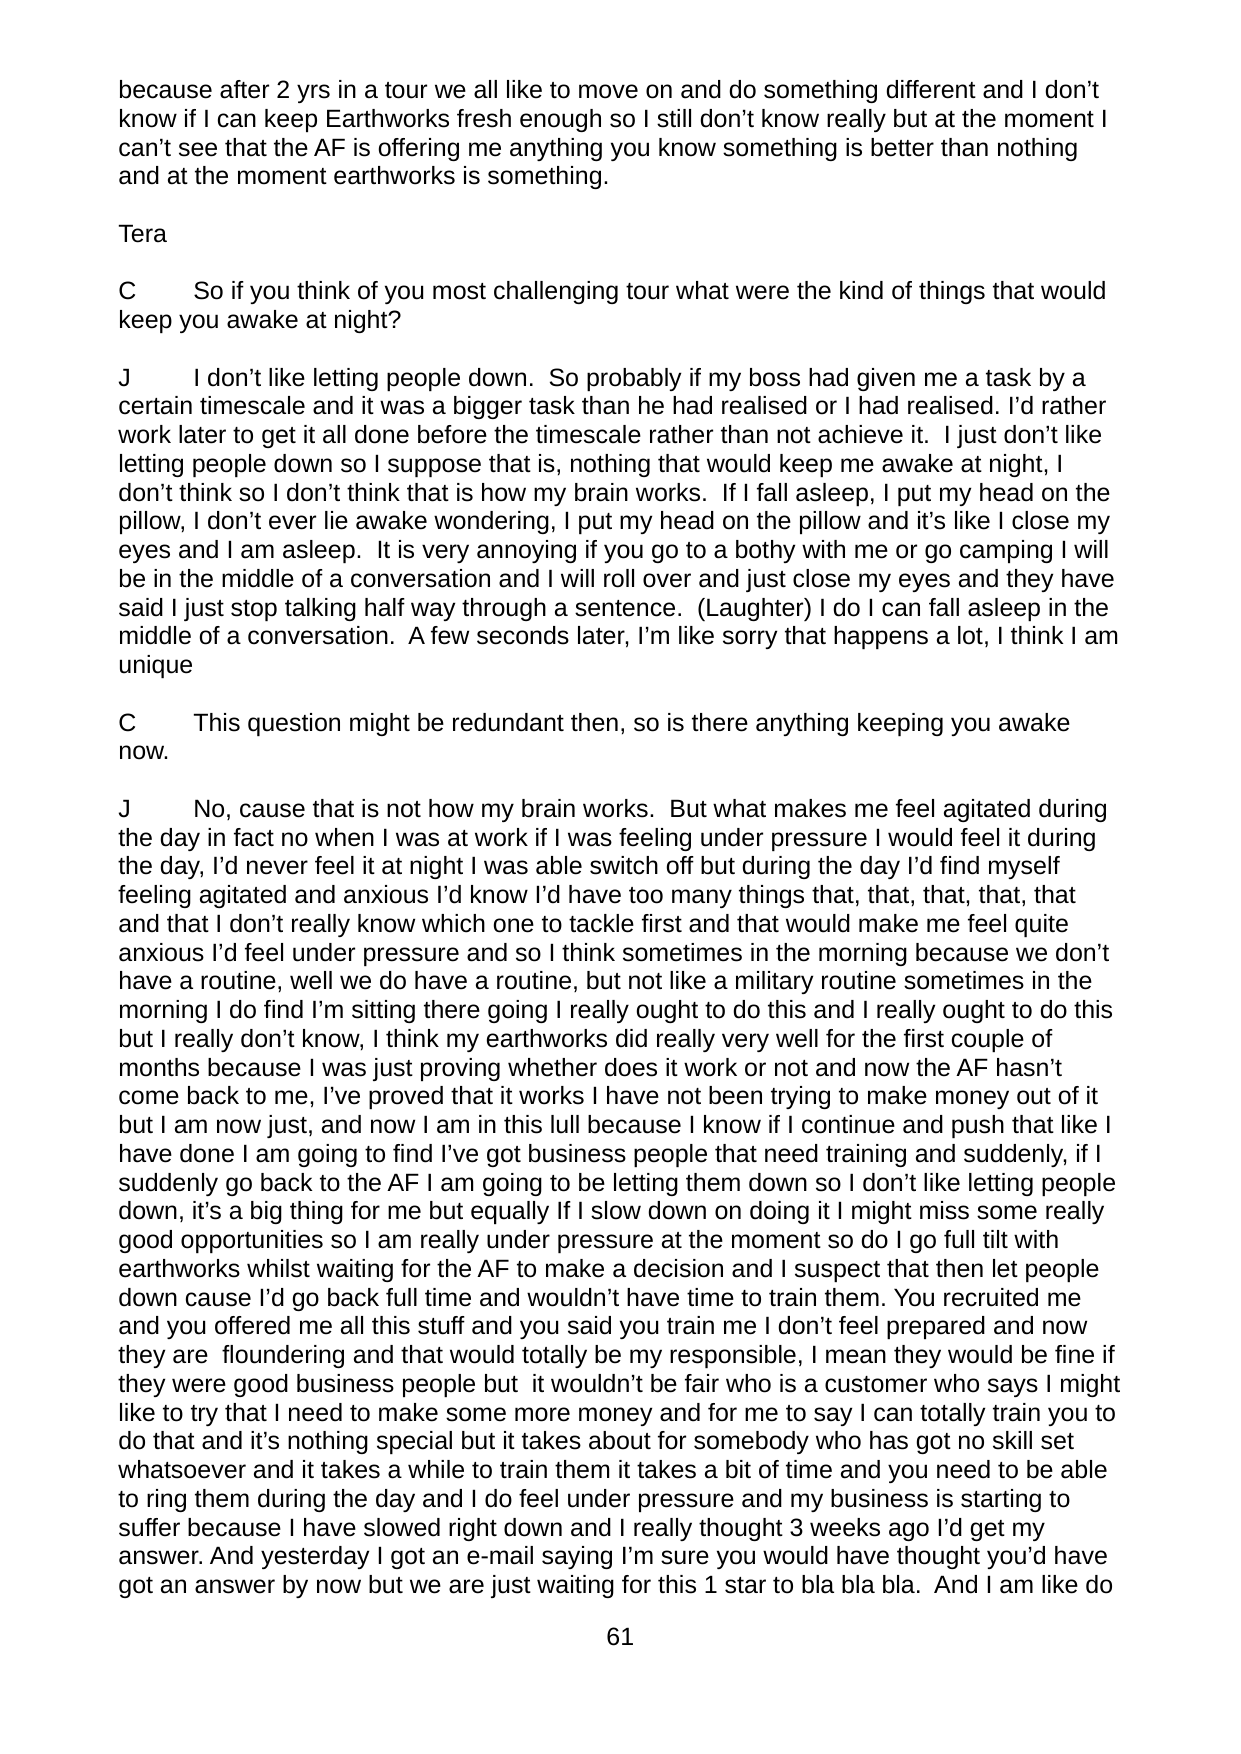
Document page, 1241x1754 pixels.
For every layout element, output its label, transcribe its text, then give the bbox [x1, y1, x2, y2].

text J I don’t like letting people down. So probably if my boss had given me a task by a certain timescale and it was a bigger task than he had realised or I had realised. I’d rather work later to get it all done before the timescale rather than not achieve it. I just don’t like letting people down so I suppose that is, nothing that would keep me awake at night, I don’t think so I don’t think that is how my brain works. If I fall asleep, I put my head on the pillow, I don’t ever lie awake wondering, I put my head on the pillow and it’s like I close my eyes and I am asleep. It is very annoying if you go to a bothy with me or go camping I will be in the middle of a conversation and I will roll over and just close my eyes and they have said I just stop talking half way through a sentence. (Laughter) I do I can fall asleep in the middle of a conversation. A few seconds later, I’m like sorry that happens a lot, I think I am unique [118, 362, 1122, 679]
text J No, cause that is not how my brain works. But what makes me feel agitated during the day in fact no when I was at work if I was feeling under pressure I would feel it during the day, I’d never feel it at night I was able switch off but during the day I’d find myself feeling agitated and anxious I’d know I’d have too many things that, that, that, that, that and that I don’t really know which one to tackle first and that would make me feel quite anxious I’d feel under pressure and so I think sometimes in the morning because we don’t have a routine, well we do have a routine, but not like a military routine sometimes in the morning I do find I’m sitting there going I really ought to do this and I really ought to do this but I really don’t know, I think my earthworks did really very well for the first couple of months because I was just proving whether does it work or not and now the AF hasn’t come back to me, I’ve proved that it works I have not been trying to make money out of it but I am now just, and now I am in this lull because I know if I continue and push that like I have done I am going to find I’ve got business people that need training and suddenly, if I suddenly go back to the AF I am going to be letting them down so I don’t like letting people down, it’s a big thing for me but equally If I slow down on doing it I might miss some really good opportunities so I am really under pressure at the moment so do I go full tilt with earthworks whilst waiting for the AF to make a decision and I suspect that then let people down cause I’d go back full time and wouldn’t have time to train them. You recruited me and you offered me all this stuff and you said you train me I don’t feel prepared and now they are floundering and that would totally be my responsible, I mean they would be fine if they were good business people but it wouldn’t be fair who is a customer who says I might like to try that I need to make some more money and for me to say I can totally train you to do that and it’s nothing special but it takes about for somebody who has got no skill set whatsoever and it takes a while to train them it takes a bit of time and you need to be able to ring them during the day and I do feel under pressure and my business is starting to suffer because I have slowed right down and I really thought 3 weeks ago I’d get my answer. And yesterday I got an e-mail saying I’m sure you would have thought you’d have got an answer by now but we are just waiting for this 1 star to bla bla bla. And I am like do [118, 794, 1122, 1599]
text because after 2 yrs in a tour we all like to move on and do something different and I don’t know if I can keep Earthworks fresh enough so I still don’t know really but at the moment I can’t see that the AF is offering me anything you know something is better than nothing and at the moment earthworks is something. [118, 75, 1122, 190]
text C This question might be redundant then, so is there anything keeping you awake now. [118, 707, 1122, 765]
text Tera [118, 219, 1122, 247]
text C So if you think of you most challenging tour what were the kind of things that would keep you awake at night? [118, 276, 1122, 334]
